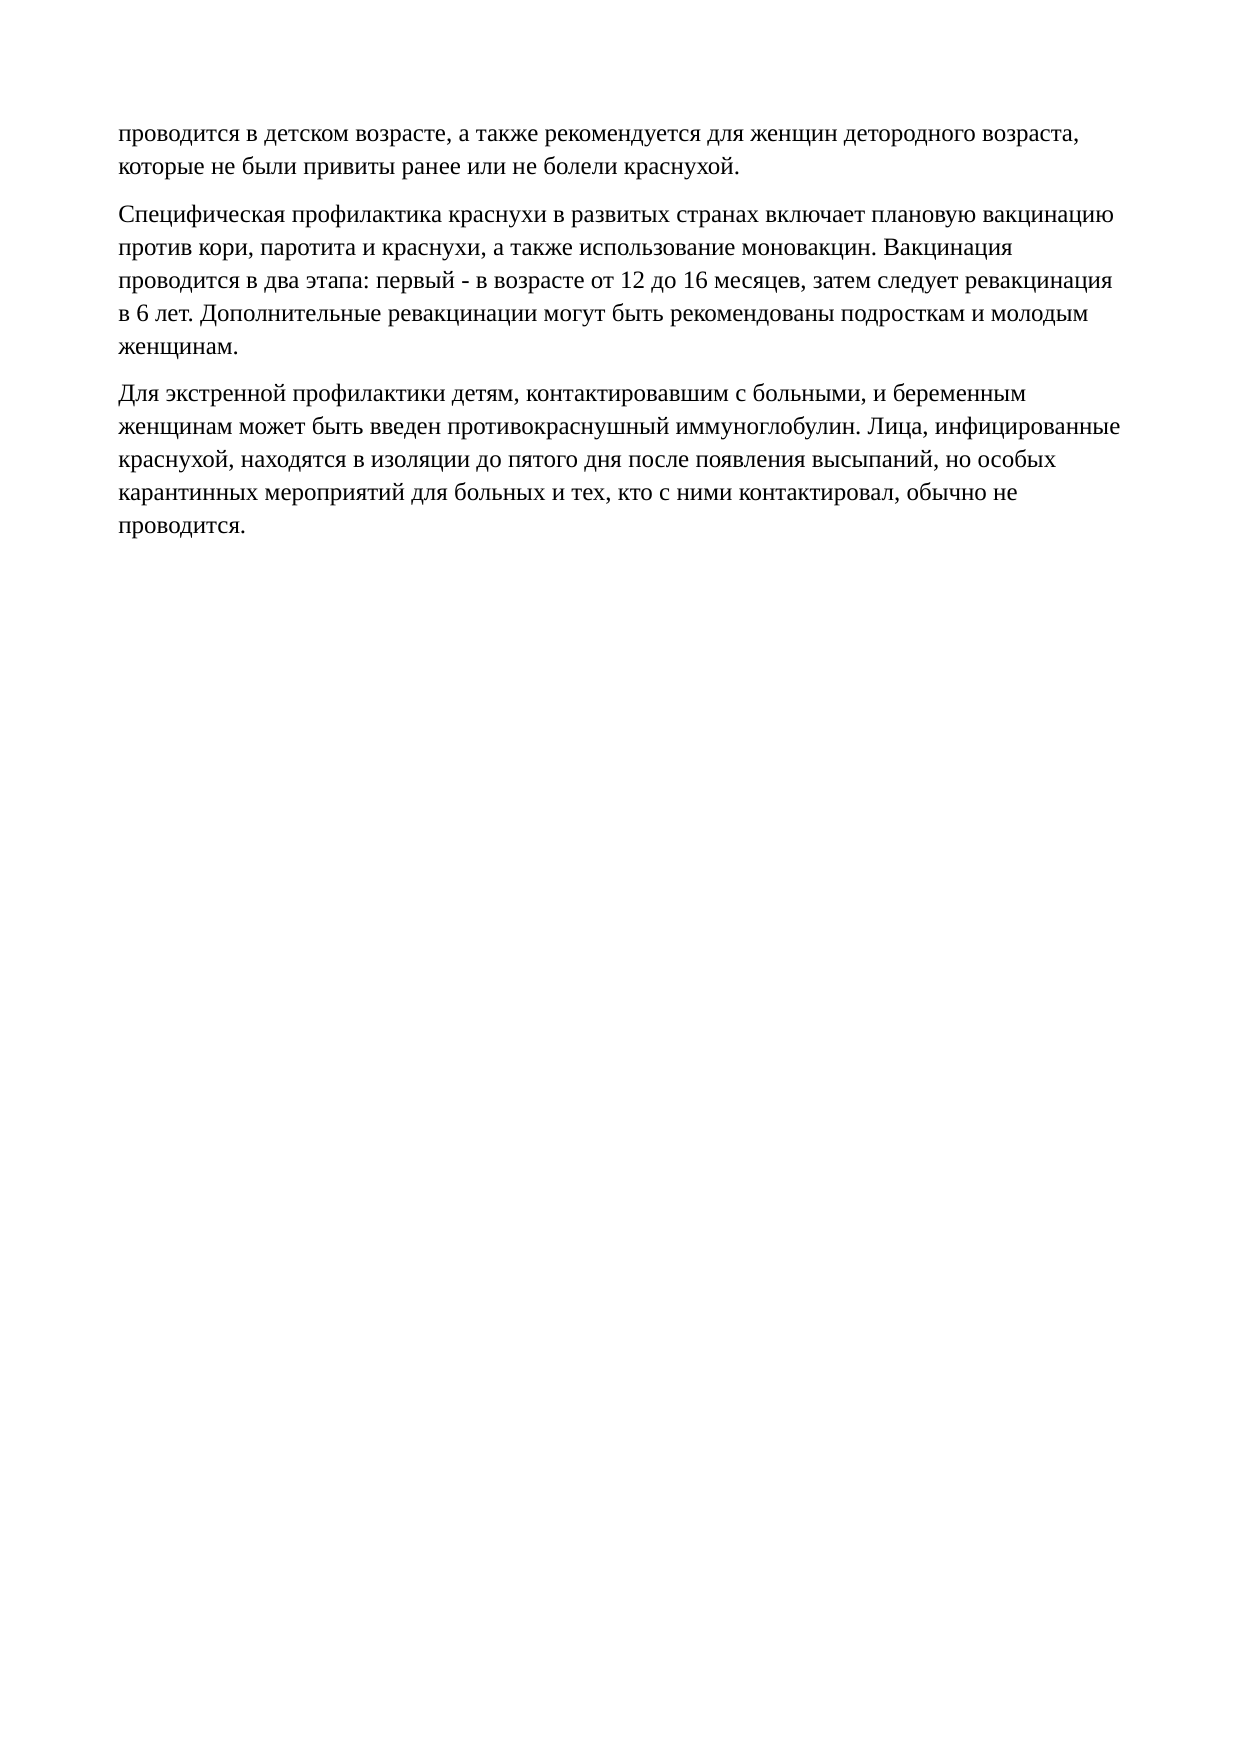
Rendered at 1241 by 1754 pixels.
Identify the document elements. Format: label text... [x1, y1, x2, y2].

text проводится в детском возрасте, а также рекомендуется для женщин детородного возраста, которые не были привиты ранее или не болели краснухой. [118, 118, 1122, 180]
text Для экстренной профилактики детям, контактировавшим с больными, и беременным женщинам может быть введен противокраснушный иммуноглобулин. Лица, инфицированные краснухой, находятся в изоляции до пятого дня после появления высыпаний, но особых карантинных мероприятий для больных и тех, кто с ними контактировал, обычно не проводится. [118, 378, 1122, 539]
text Специфическая профилактика краснухи в развитых странах включает плановую вакцинацию против кори, паротита и краснухи, а также использование моновакцин. Вакцинация проводится в два этапа: первый - в возрасте от 12 до 16 месяцев, затем следует ревакцинация в 6 лет. Дополнительные ревакцинации могут быть рекомендованы подросткам и молодым женщинам. [118, 199, 1122, 359]
